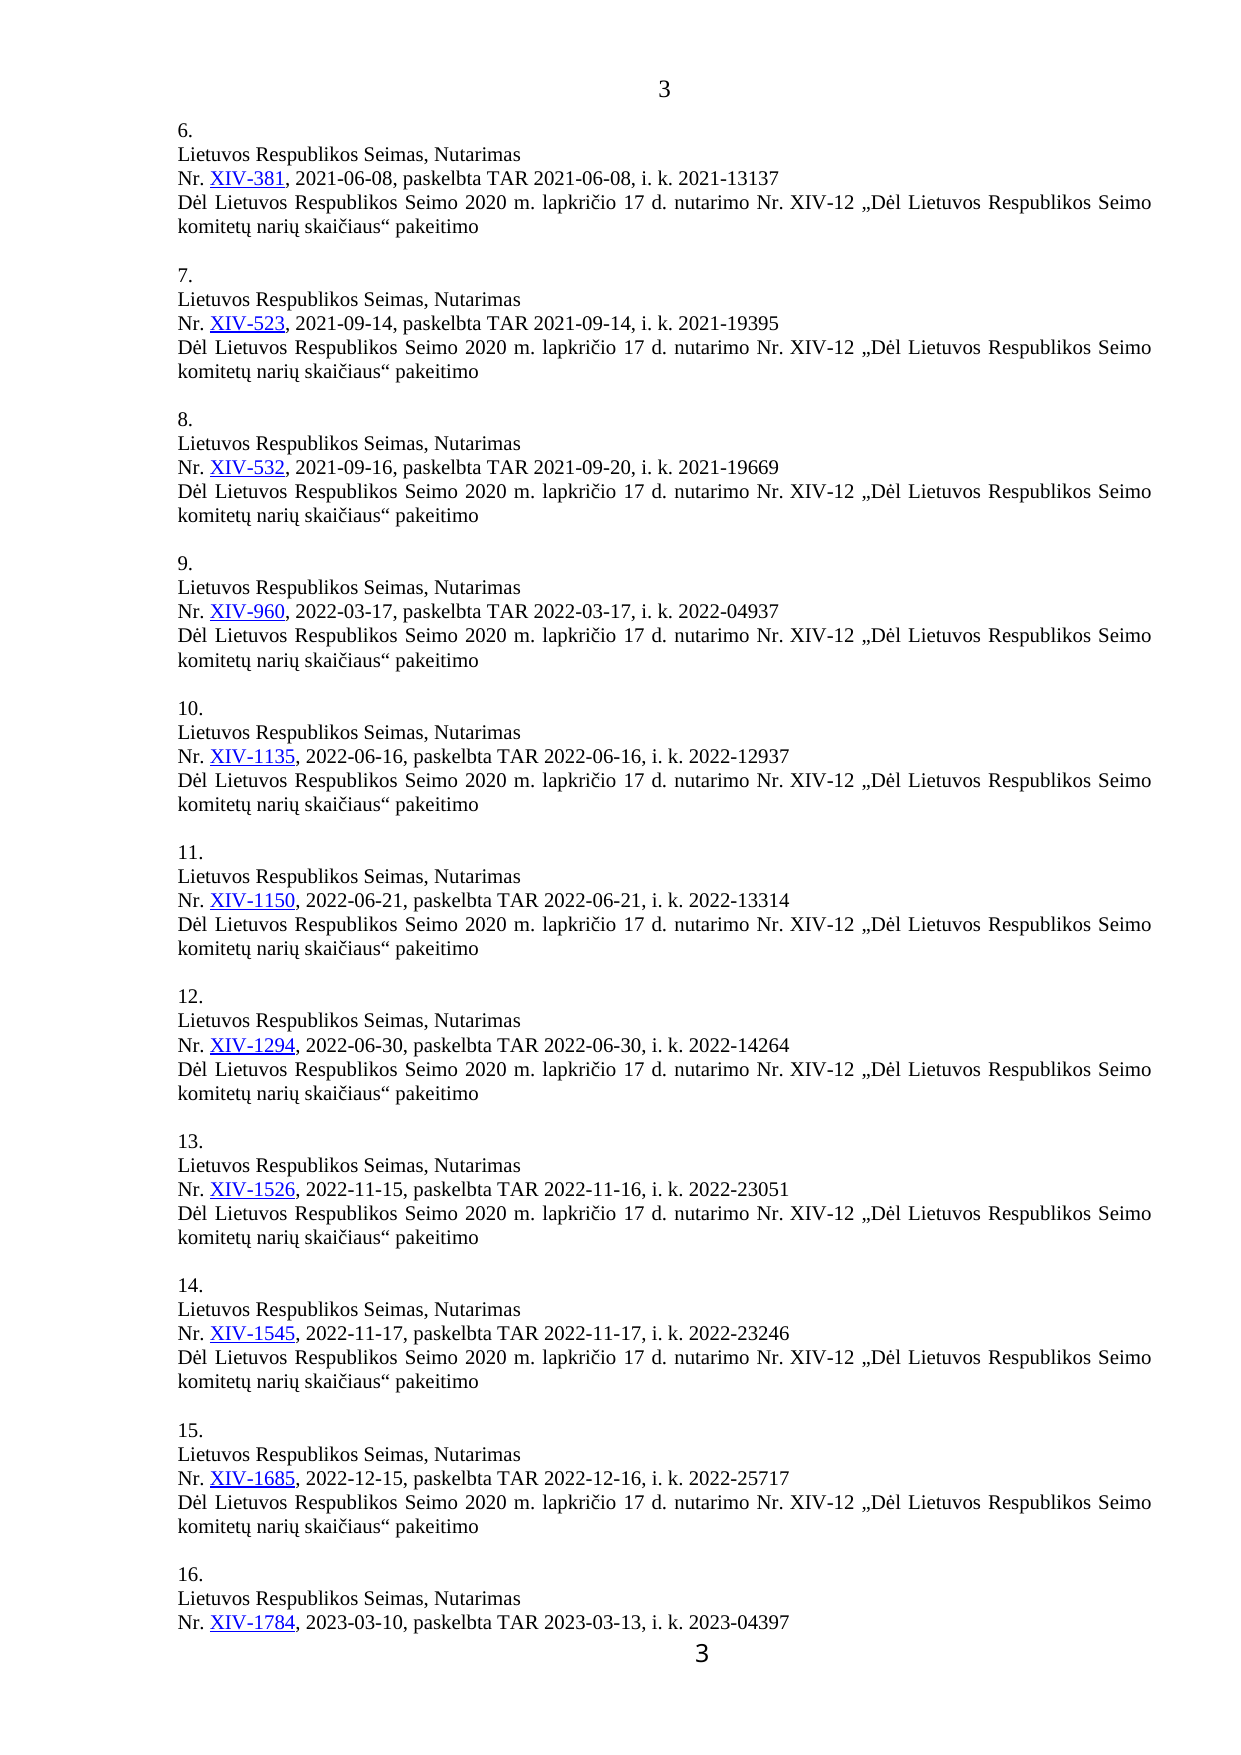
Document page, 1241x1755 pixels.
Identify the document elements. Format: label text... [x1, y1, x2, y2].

text 11. [177, 840, 1152, 864]
text Nr. XIV-1526, 2022-11-15, paskelbta TAR 2022-11-16, i. k. 2022-23051 [177, 1177, 1152, 1201]
text Dėl Lietuvos Respublikos Seimo 2020 m. lapkričio 17 d. nutarimo Nr. XIV-12 „Dėl Lietuvos Respublikos Seimo komitetų narių skaičiaus“ pakeitimo [177, 623, 1152, 672]
text Dėl Lietuvos Respublikos Seimo 2020 m. lapkričio 17 d. nutarimo Nr. XIV-12 „Dėl Lietuvos Respublikos Seimo komitetų narių skaičiaus“ pakeitimo [177, 1490, 1152, 1538]
text Dėl Lietuvos Respublikos Seimo 2020 m. lapkričio 17 d. nutarimo Nr. XIV-12 „Dėl Lietuvos Respublikos Seimo komitetų narių skaičiaus“ pakeitimo [177, 335, 1152, 383]
text Lietuvos Respublikos Seimas, Nutarimas [177, 720, 1152, 744]
text Lietuvos Respublikos Seimas, Nutarimas [177, 575, 1152, 599]
text Dėl Lietuvos Respublikos Seimo 2020 m. lapkričio 17 d. nutarimo Nr. XIV-12 „Dėl Lietuvos Respublikos Seimo komitetų narių skaičiaus“ pakeitimo [177, 190, 1152, 238]
text Lietuvos Respublikos Seimas, Nutarimas [177, 1586, 1152, 1610]
text Lietuvos Respublikos Seimas, Nutarimas [177, 864, 1152, 888]
text Nr. XIV-1545, 2022-11-17, paskelbta TAR 2022-11-17, i. k. 2022-23246 [177, 1321, 1152, 1345]
text 13. [177, 1129, 1152, 1153]
text Nr. XIV-1294, 2022-06-30, paskelbta TAR 2022-06-30, i. k. 2022-14264 [177, 1032, 1152, 1057]
text 6. [177, 118, 1152, 142]
text Dėl Lietuvos Respublikos Seimo 2020 m. lapkričio 17 d. nutarimo Nr. XIV-12 „Dėl Lietuvos Respublikos Seimo komitetų narių skaičiaus“ pakeitimo [177, 768, 1152, 816]
text Lietuvos Respublikos Seimas, Nutarimas [177, 1297, 1152, 1321]
text Nr. XIV-1784, 2023-03-10, paskelbta TAR 2023-03-13, i. k. 2023-04397 [177, 1610, 1152, 1634]
text Nr. XIV-1685, 2022-12-15, paskelbta TAR 2022-12-16, i. k. 2022-25717 [177, 1466, 1152, 1490]
text Nr. XIV-960, 2022-03-17, paskelbta TAR 2022-03-17, i. k. 2022-04937 [177, 599, 1152, 623]
text Lietuvos Respublikos Seimas, Nutarimas [177, 431, 1152, 455]
text Lietuvos Respublikos Seimas, Nutarimas [177, 287, 1152, 311]
text 7. [177, 262, 1152, 287]
text Nr. XIV-1135, 2022-06-16, paskelbta TAR 2022-06-16, i. k. 2022-12937 [177, 744, 1152, 768]
text Dėl Lietuvos Respublikos Seimo 2020 m. lapkričio 17 d. nutarimo Nr. XIV-12 „Dėl Lietuvos Respublikos Seimo komitetų narių skaičiaus“ pakeitimo [177, 912, 1152, 960]
text Nr. XIV-523, 2021-09-14, paskelbta TAR 2021-09-14, i. k. 2021-19395 [177, 311, 1152, 335]
text 16. [177, 1562, 1152, 1586]
text Lietuvos Respublikos Seimas, Nutarimas [177, 1008, 1152, 1032]
text Dėl Lietuvos Respublikos Seimo 2020 m. lapkričio 17 d. nutarimo Nr. XIV-12 „Dėl Lietuvos Respublikos Seimo komitetų narių skaičiaus“ pakeitimo [177, 1057, 1152, 1105]
text Dėl Lietuvos Respublikos Seimo 2020 m. lapkričio 17 d. nutarimo Nr. XIV-12 „Dėl Lietuvos Respublikos Seimo komitetų narių skaičiaus“ pakeitimo [177, 479, 1152, 527]
text Nr. XIV-1150, 2022-06-21, paskelbta TAR 2022-06-21, i. k. 2022-13314 [177, 888, 1152, 912]
text Dėl Lietuvos Respublikos Seimo 2020 m. lapkričio 17 d. nutarimo Nr. XIV-12 „Dėl Lietuvos Respublikos Seimo komitetų narių skaičiaus“ pakeitimo [177, 1201, 1152, 1249]
text 14. [177, 1273, 1152, 1297]
text Lietuvos Respublikos Seimas, Nutarimas [177, 1153, 1152, 1177]
text Lietuvos Respublikos Seimas, Nutarimas [177, 142, 1152, 166]
text 10. [177, 696, 1152, 720]
text Dėl Lietuvos Respublikos Seimo 2020 m. lapkričio 17 d. nutarimo Nr. XIV-12 „Dėl Lietuvos Respublikos Seimo komitetų narių skaičiaus“ pakeitimo [177, 1345, 1152, 1393]
text Nr. XIV-532, 2021-09-16, paskelbta TAR 2021-09-20, i. k. 2021-19669 [177, 455, 1152, 479]
text 8. [177, 407, 1152, 431]
text 9. [177, 551, 1152, 575]
text Lietuvos Respublikos Seimas, Nutarimas [177, 1442, 1152, 1466]
text 15. [177, 1417, 1152, 1442]
text 12. [177, 984, 1152, 1008]
text Nr. XIV-381, 2021-06-08, paskelbta TAR 2021-06-08, i. k. 2021-13137 [177, 166, 1152, 190]
